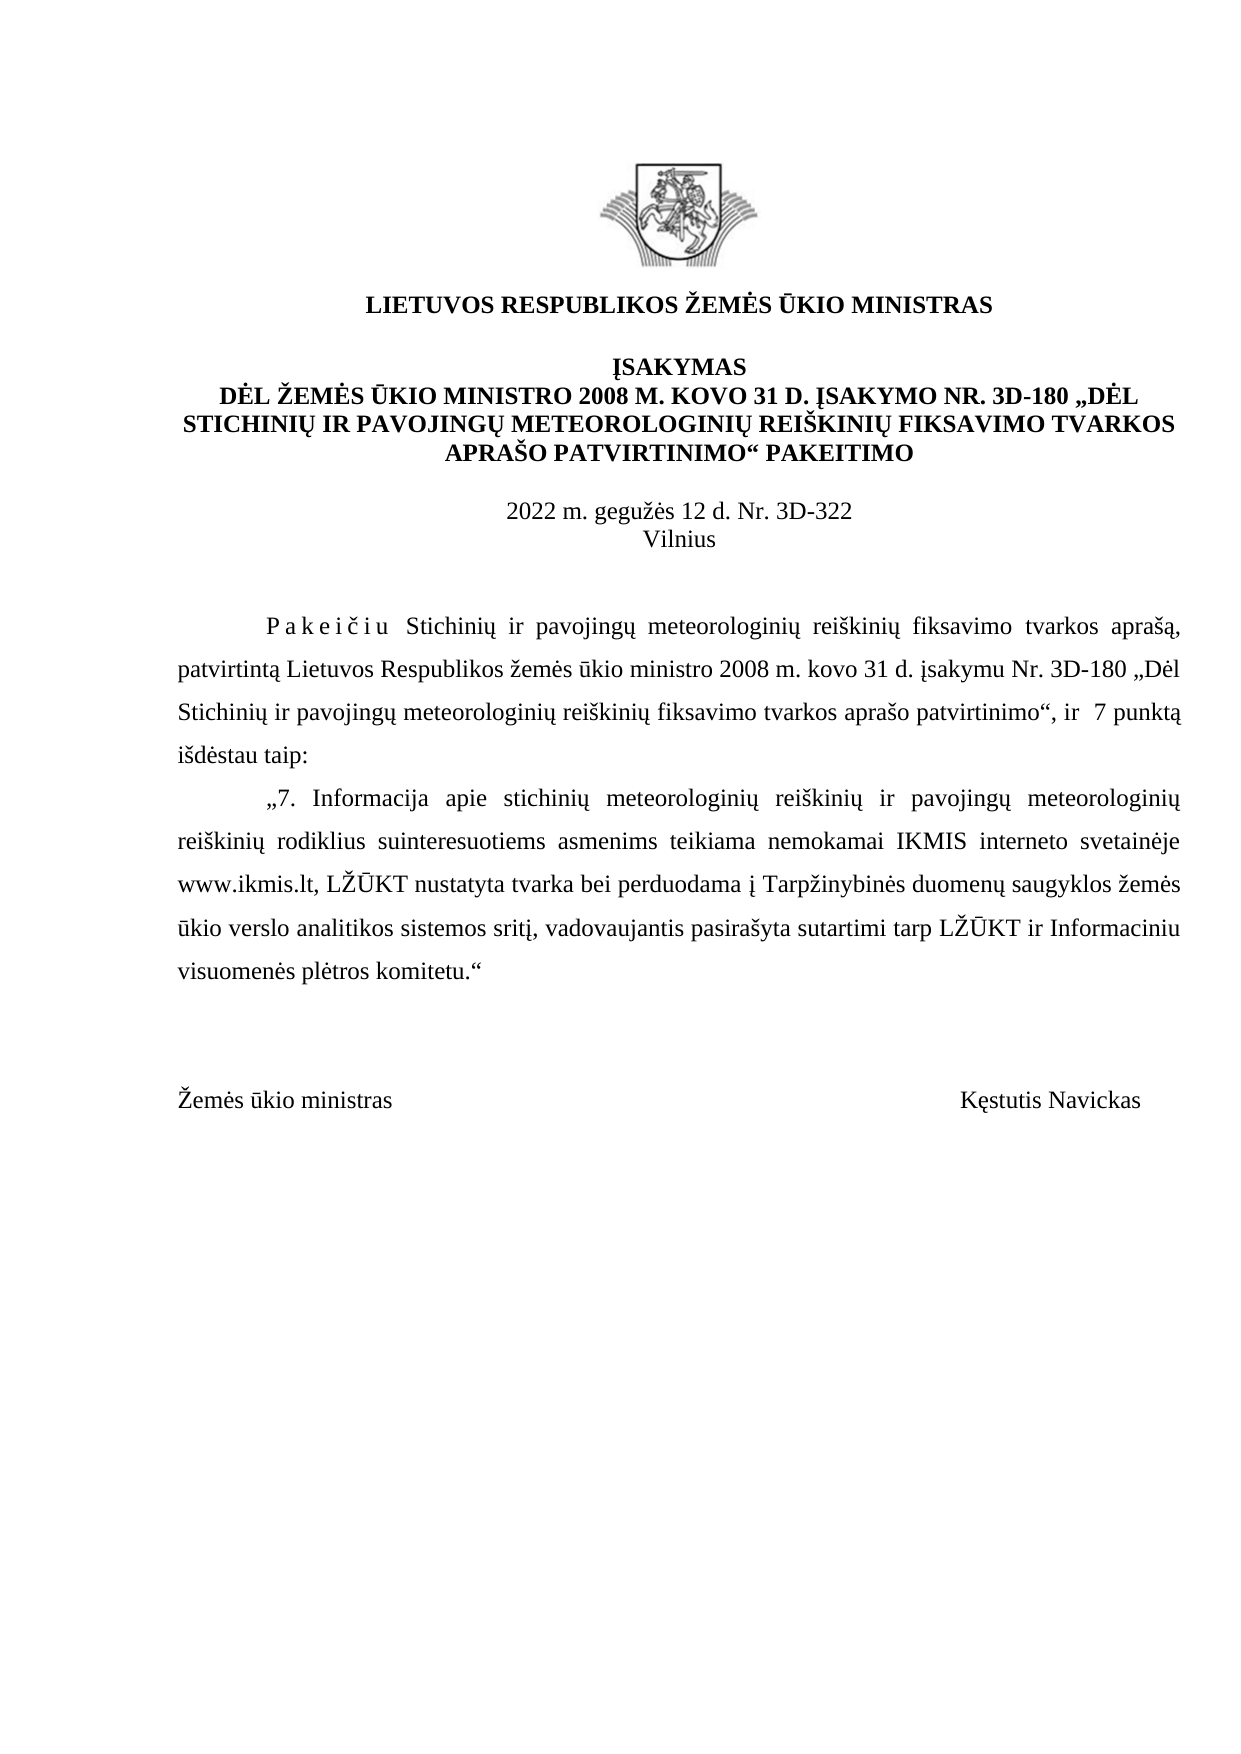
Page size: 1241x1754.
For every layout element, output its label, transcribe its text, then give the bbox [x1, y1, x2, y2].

text Vilnius [177, 524, 1181, 553]
text DĖL žemės ūkio ministro 2008 m. kovo 31 d. įsakymo Nr. 3D-180 „Dėl stichinių ir pavojingų meteorologinių reiškinių fiksavimo tvarkos aprašo patvirtinimo“ PAKEITIMO [177, 381, 1181, 467]
text Žemės ūkio ministras Kęstutis Navickas [177, 1085, 1181, 1114]
text LIETUVOS RESPUBLIKOS ŽEMĖS ŪKIO MINISTRAS [177, 290, 1181, 318]
text ĮSAKYMAS [177, 352, 1181, 381]
text 2022 m. gegužės 12 d. Nr. 3D-322 [177, 496, 1181, 524]
text Pakeičiu Stichinių ir pavojingų meteorologinių reiškinių fiksavimo tvarkos aprašą, patvirtintą Lietuvos Respublikos žemės ūkio ministro 2008 m. kovo 31 d. įsakymu Nr. 3D-180 „Dėl Stichinių ir pavojingų meteorologinių reiškinių fiksavimo tvarkos aprašo patvirtinimo“, ir 7 punktą išdėstau taip: [177, 611, 1181, 769]
text „7. Informacija apie stichinių meteorologinių reiškinių ir pavojingų meteorologinių reiškinių rodiklius suinteresuotiems asmenims teikiama nemokamai IKMIS interneto svetainėje www.ikmis.lt, LŽŪKT nustatyta tvarka bei perduodama į Tarpžinybinės duomenų saugyklos žemės ūkio verslo analitikos sistemos sritį, vadovaujantis pasirašyta sutartimi tarp LŽŪKT ir Informaciniu visuomenės plėtros komitetu.“ [177, 783, 1181, 984]
